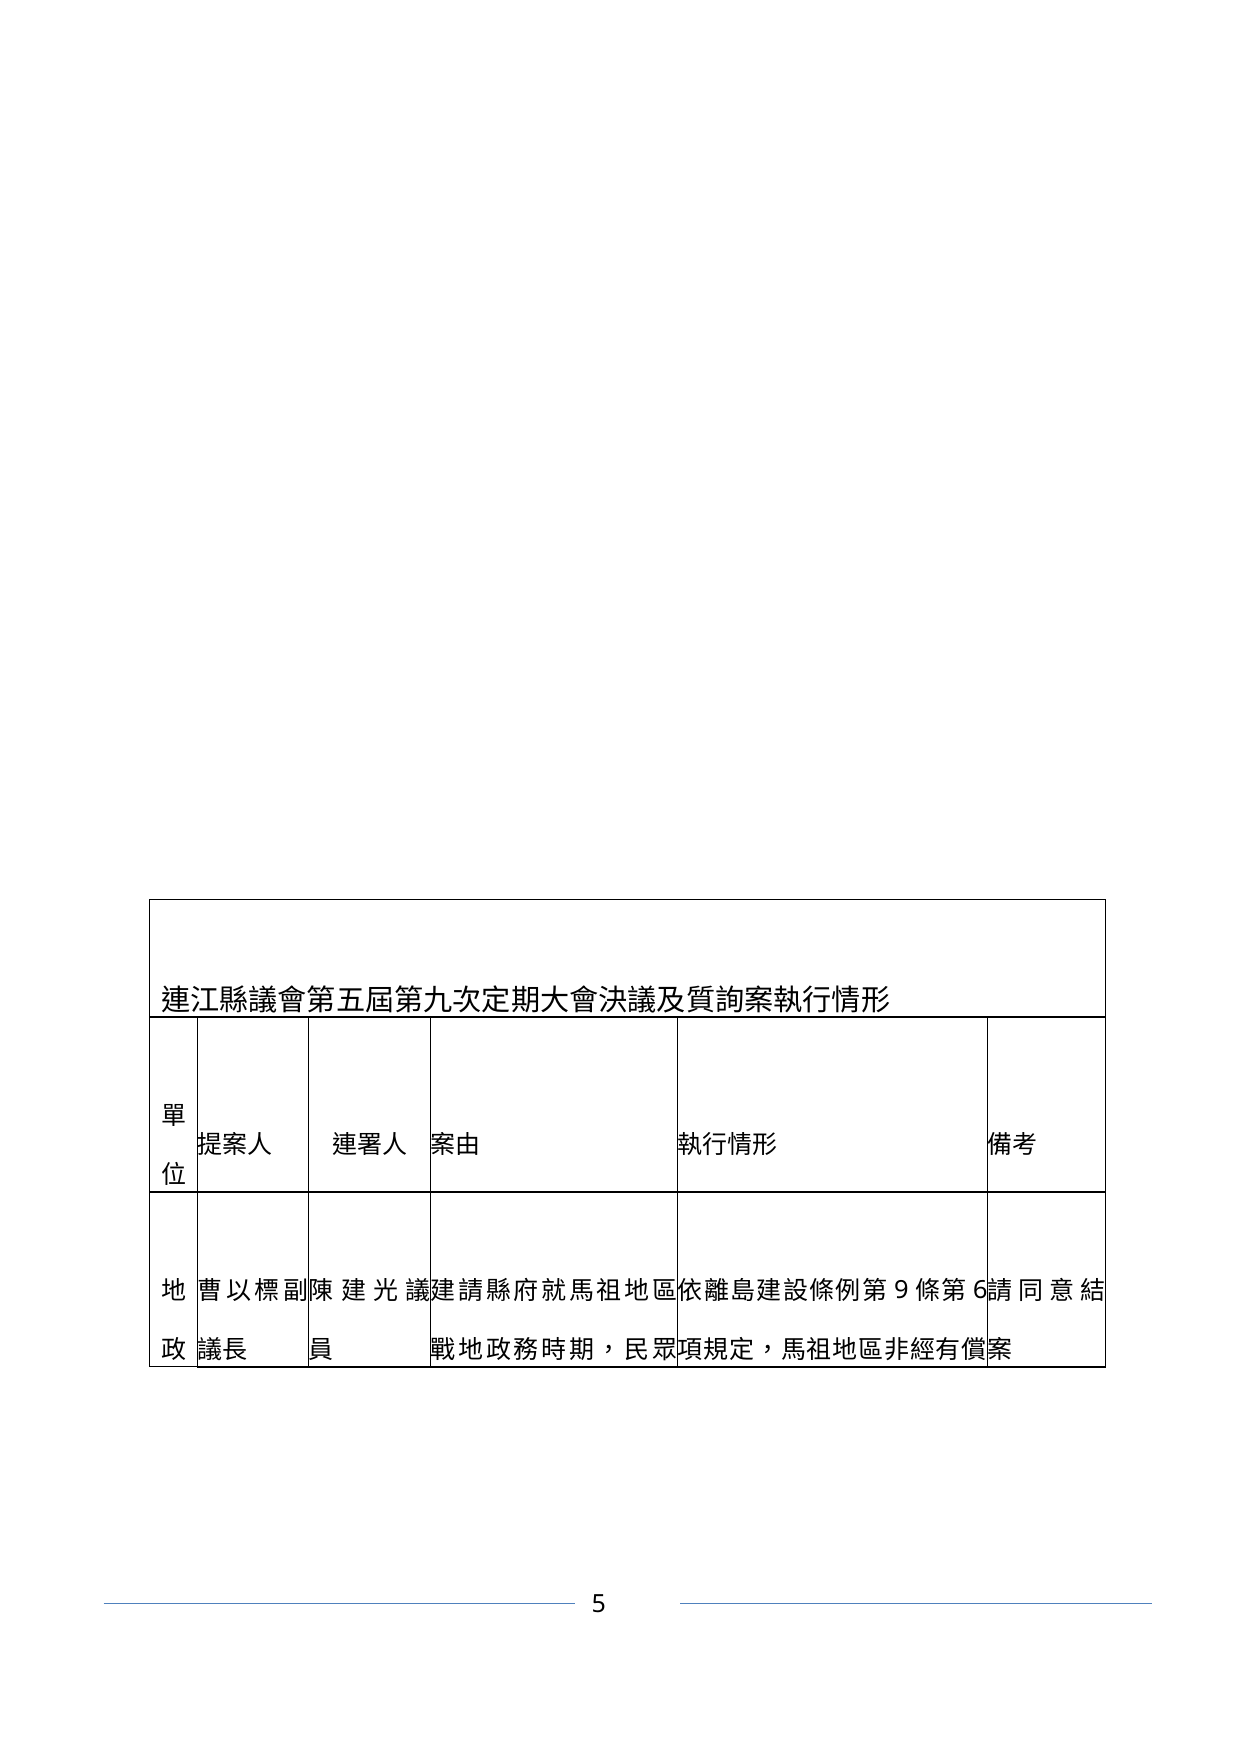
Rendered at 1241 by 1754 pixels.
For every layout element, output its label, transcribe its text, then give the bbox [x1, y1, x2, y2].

table_cell 單位 [150, 1018, 197, 1191]
table_cell 備考 [988, 1018, 1105, 1191]
table_cell 建請縣府就馬祖地區戰地政務時期，民眾 [431, 1193, 677, 1366]
table_cell 提案人 [198, 1018, 308, 1191]
table_cell 曹以標副議長 [198, 1193, 308, 1366]
table_cell 連署人 [309, 1018, 430, 1191]
table_header 連江縣議會第五屆第九次定期大會決議及質詢案執行情形 [150, 900, 1105, 1016]
table_cell 請同意結案 [988, 1193, 1105, 1366]
table_cell 案由 [431, 1018, 677, 1191]
table_cell 依離島建設條例第9條第6項規定，馬祖地區非經有償 [678, 1193, 987, 1366]
table_cell 地政 [150, 1193, 197, 1366]
table_cell 執行情形 [678, 1018, 987, 1191]
table_cell 陳建光議員 [309, 1193, 430, 1366]
